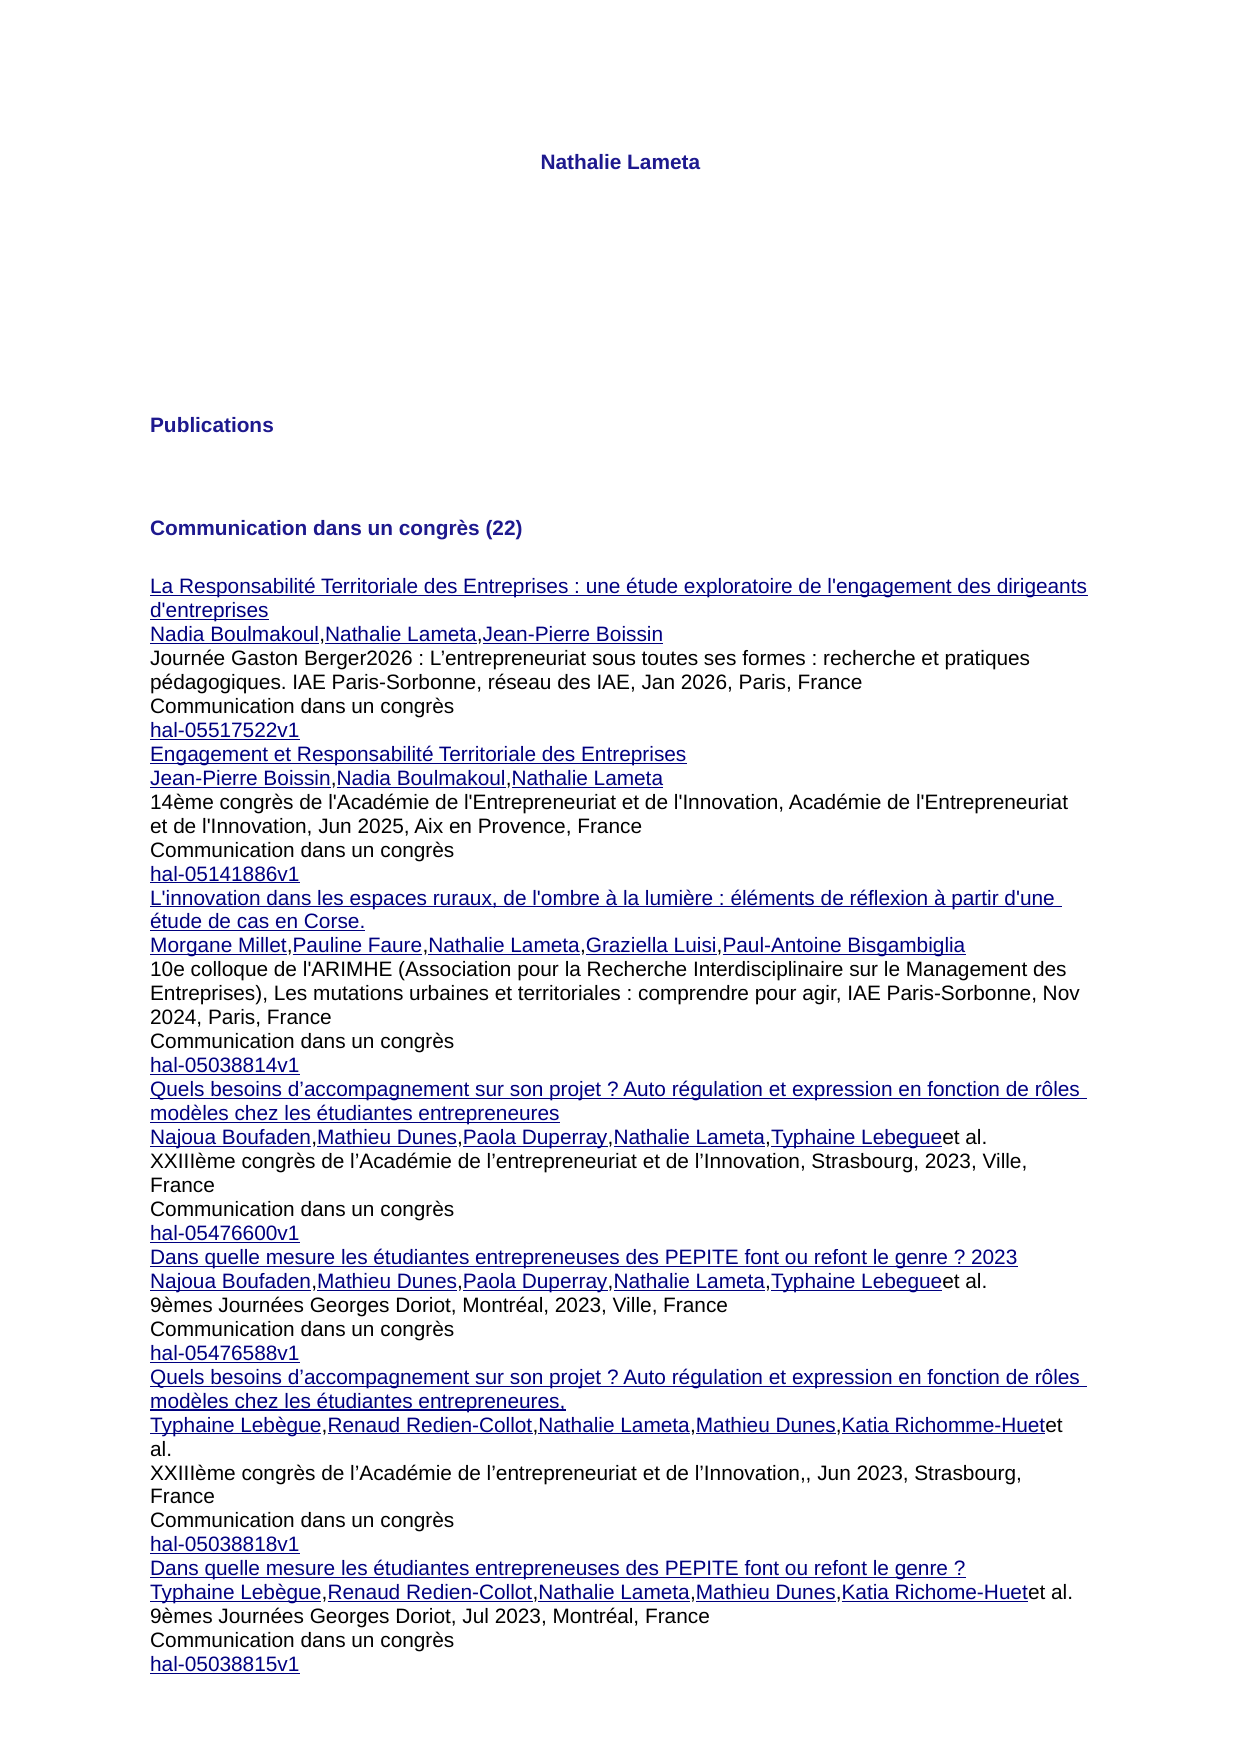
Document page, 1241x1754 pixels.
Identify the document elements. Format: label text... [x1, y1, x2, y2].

subtitle Communication dans un congrès (22) [150, 516, 1090, 539]
table_cell L'innovation dans les espaces ruraux, de l'ombre à la lumière : éléments de réflexion à partir d'une étude de cas en Corse. Morgane Millet,Pauline Faure,Nathalie Lameta,Graziella Luisi,Paul-Antoine Bisgambiglia 10e colloque de l'ARIMHE (Association pour la Recherche Interdisciplinaire sur le Management des Entreprises), Les mutations urbaines et territoriales : comprendre pour agir, IAE Paris-Sorbonne, Nov 2024, Paris, France Communication dans un congrès hal-05038814v1 [150, 885, 1090, 1077]
table_cell Dans quelle mesure les étudiantes entrepreneuses des PEPITE font ou refont le genre ? 2023 Najoua Boufaden,Mathieu Dunes,Paola Duperray,Nathalie Lameta,Typhaine Lebegueet al. 9èmes Journées Georges Doriot, Montréal, 2023, Ville, France Communication dans un congrès hal-05476588v1 [150, 1245, 1090, 1364]
table_cell Quels besoins d’accompagnement sur son projet ? Auto régulation et expression en fonction de rôles modèles chez les étudiantes entrepreneures Najoua Boufaden,Mathieu Dunes,Paola Duperray,Nathalie Lameta,Typhaine Lebegueet al. XXIIIème congrès de l’Académie de l’entrepreneuriat et de l’Innovation, Strasbourg, 2023, Ville, France Communication dans un congrès hal-05476600v1 [150, 1077, 1090, 1245]
table_cell Quels besoins d’accompagnement sur son projet ? Auto régulation et expression en fonction de rôles modèles chez les étudiantes entrepreneures, Typhaine Lebègue,Renaud Redien-Collot,Nathalie Lameta,Mathieu Dunes,Katia Richomme-Huetet al. XXIIIème congrès de l’Académie de l’entrepreneuriat et de l’Innovation,, Jun 2023, Strasbourg, France Communication dans un congrès hal-05038818v1 [150, 1365, 1090, 1556]
table_cell Engagement et Responsabilité Territoriale des Entreprises Jean-Pierre Boissin,Nadia Boulmakoul,Nathalie Lameta 14ème congrès de l'Académie de l'Entrepreneuriat et de l'Innovation, Académie de l'Entrepreneuriat et de l'Innovation, Jun 2025, Aix en Provence, France Communication dans un congrès hal-05141886v1 [150, 742, 1090, 885]
table_cell Dans quelle mesure les étudiantes entrepreneuses des PEPITE font ou refont le genre ? Typhaine Lebègue,Renaud Redien-Collot,Nathalie Lameta,Mathieu Dunes,Katia Richome-Huetet al. 9èmes Journées Georges Doriot, Jul 2023, Montréal, France Communication dans un congrès hal-05038815v1 [150, 1556, 1090, 1676]
subtitle Nathalie Lameta [150, 150, 1090, 174]
subtitle Publications [150, 412, 1090, 436]
table_header La Responsabilité Territoriale des Entreprises : une étude exploratoire de l'engagement des dirigeants d'entreprises Nadia Boulmakoul,Nathalie Lameta,Jean-Pierre Boissin Journée Gaston Berger2026 : L’entrepreneuriat sous toutes ses formes : recherche et pratiques pédagogiques. IAE Paris-Sorbonne, réseau des IAE, Jan 2026, Paris, France Communication dans un congrès hal-05517522v1 [150, 574, 1090, 742]
